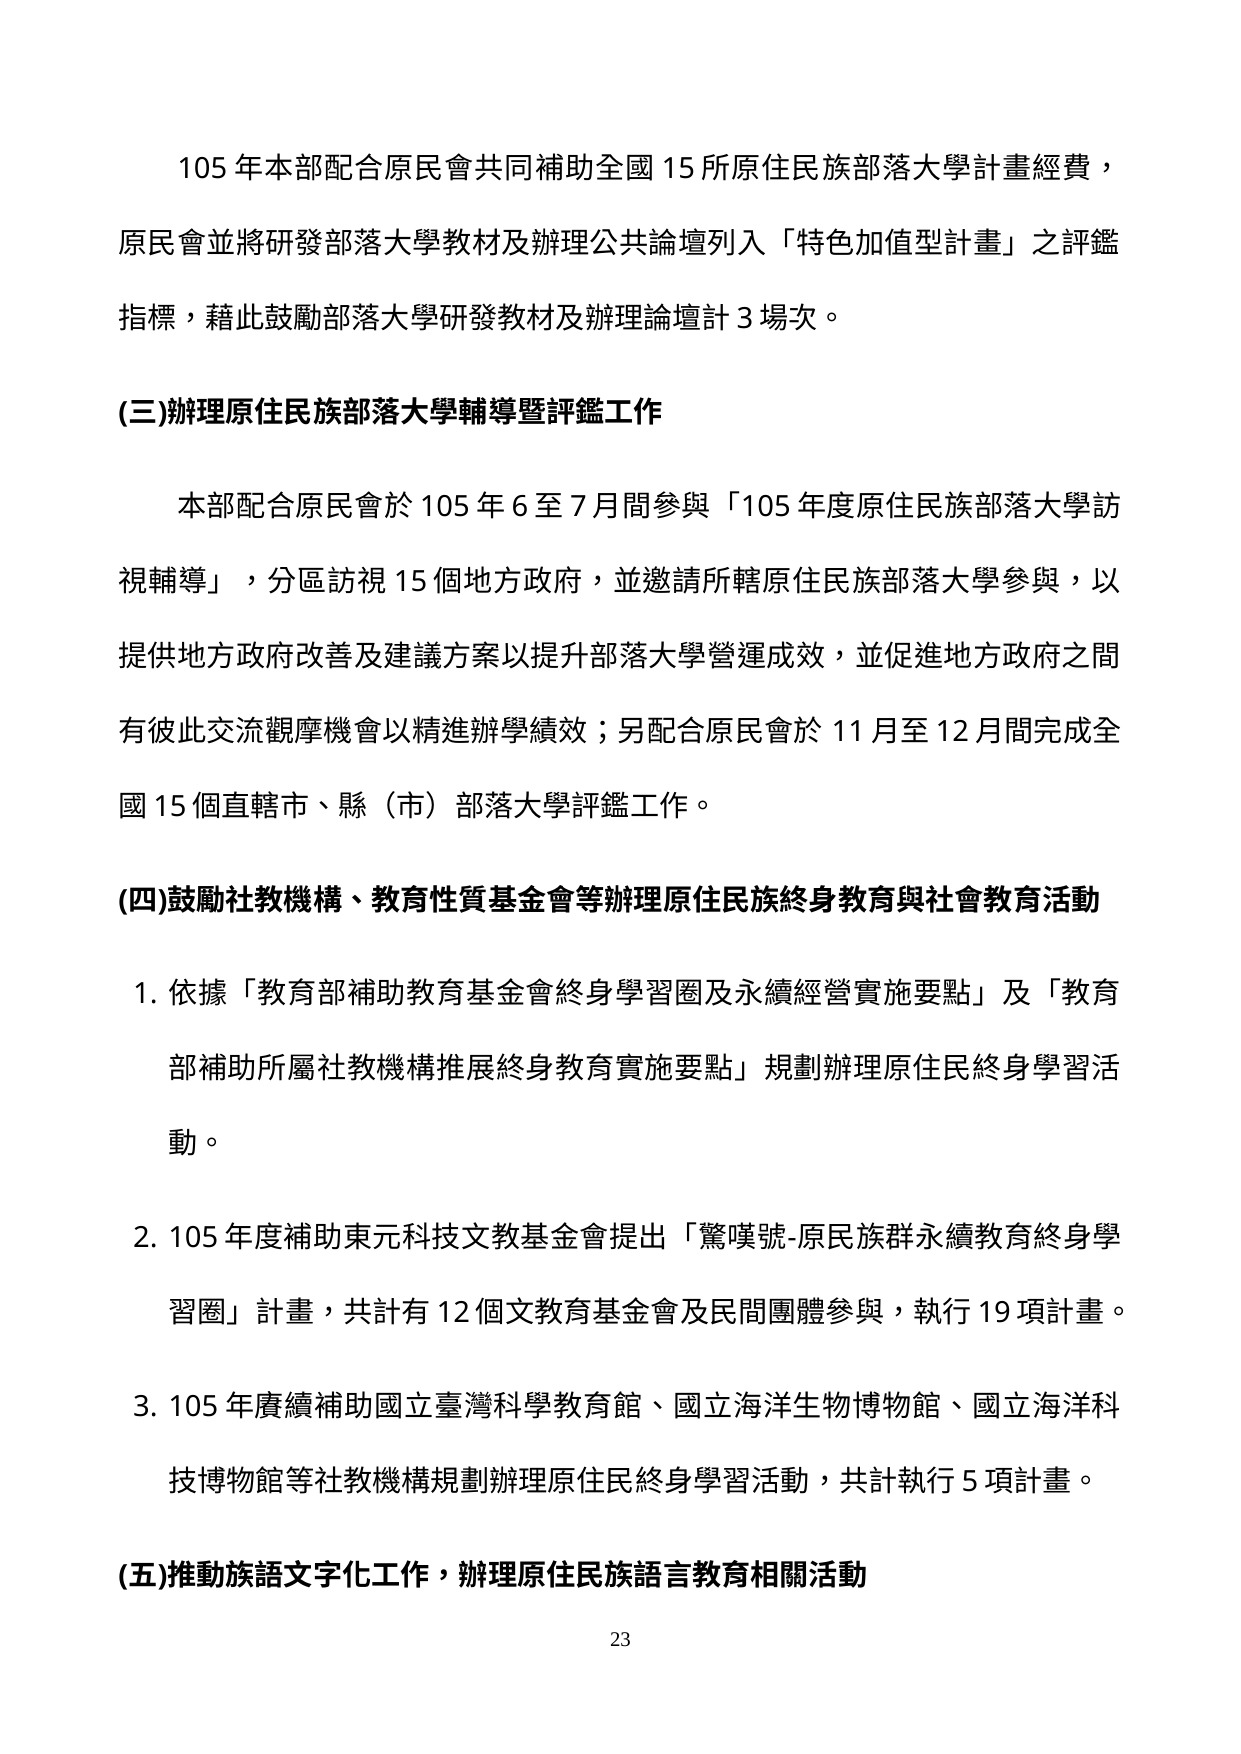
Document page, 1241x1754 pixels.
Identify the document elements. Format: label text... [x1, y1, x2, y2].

text (四)鼓勵社教機構、教育性質基金會等辦理原住民族終身教育與社會教育活動 [118, 853, 1122, 928]
text 本部配合原民會於105年6至7月間參與「105年度原住民族部落大學訪視輔導」，分區訪視15個地方政府，並邀請所轄原住民族部落大學參與，以提供地方政府改善及建議方案以提升部落大學營運成效，並促進地方政府之間有彼此交流觀摩機會以精進辦學績效；另配合原民會於11月至12月間完成全國15個直轄市、縣（市）部落大學評鑑工作。 [118, 460, 1122, 835]
list 105年度補助東元科技文教基金會提出「驚嘆號-原民族群永續教育終身學習圈」計畫，共計有12個文教育基金會及民間團體參與，執行19項計畫。 [133, 1191, 1122, 1341]
text (五)推動族語文字化工作，辦理原住民族語言教育相關活動 [118, 1528, 1122, 1603]
text (三)辦理原住民族部落大學輔導暨評鑑工作 [118, 366, 1122, 441]
list 依據「教育部補助教育基金會終身學習圈及永續經營實施要點」及「教育部補助所屬社教機構推展終身教育實施要點」規劃辦理原住民終身學習活動。 [133, 947, 1122, 1172]
list 105年賡續補助國立臺灣科學教育館、國立海洋生物博物館、國立海洋科技博物館等社教機構規劃辦理原住民終身學習活動，共計執行5項計畫。 [133, 1360, 1122, 1510]
text 105年本部配合原民會共同補助全國15所原住民族部落大學計畫經費，原民會並將研發部落大學教材及辦理公共論壇列入「特色加值型計畫」之評鑑指標，藉此鼓勵部落大學研發教材及辦理論壇計3場次。 [118, 122, 1122, 347]
